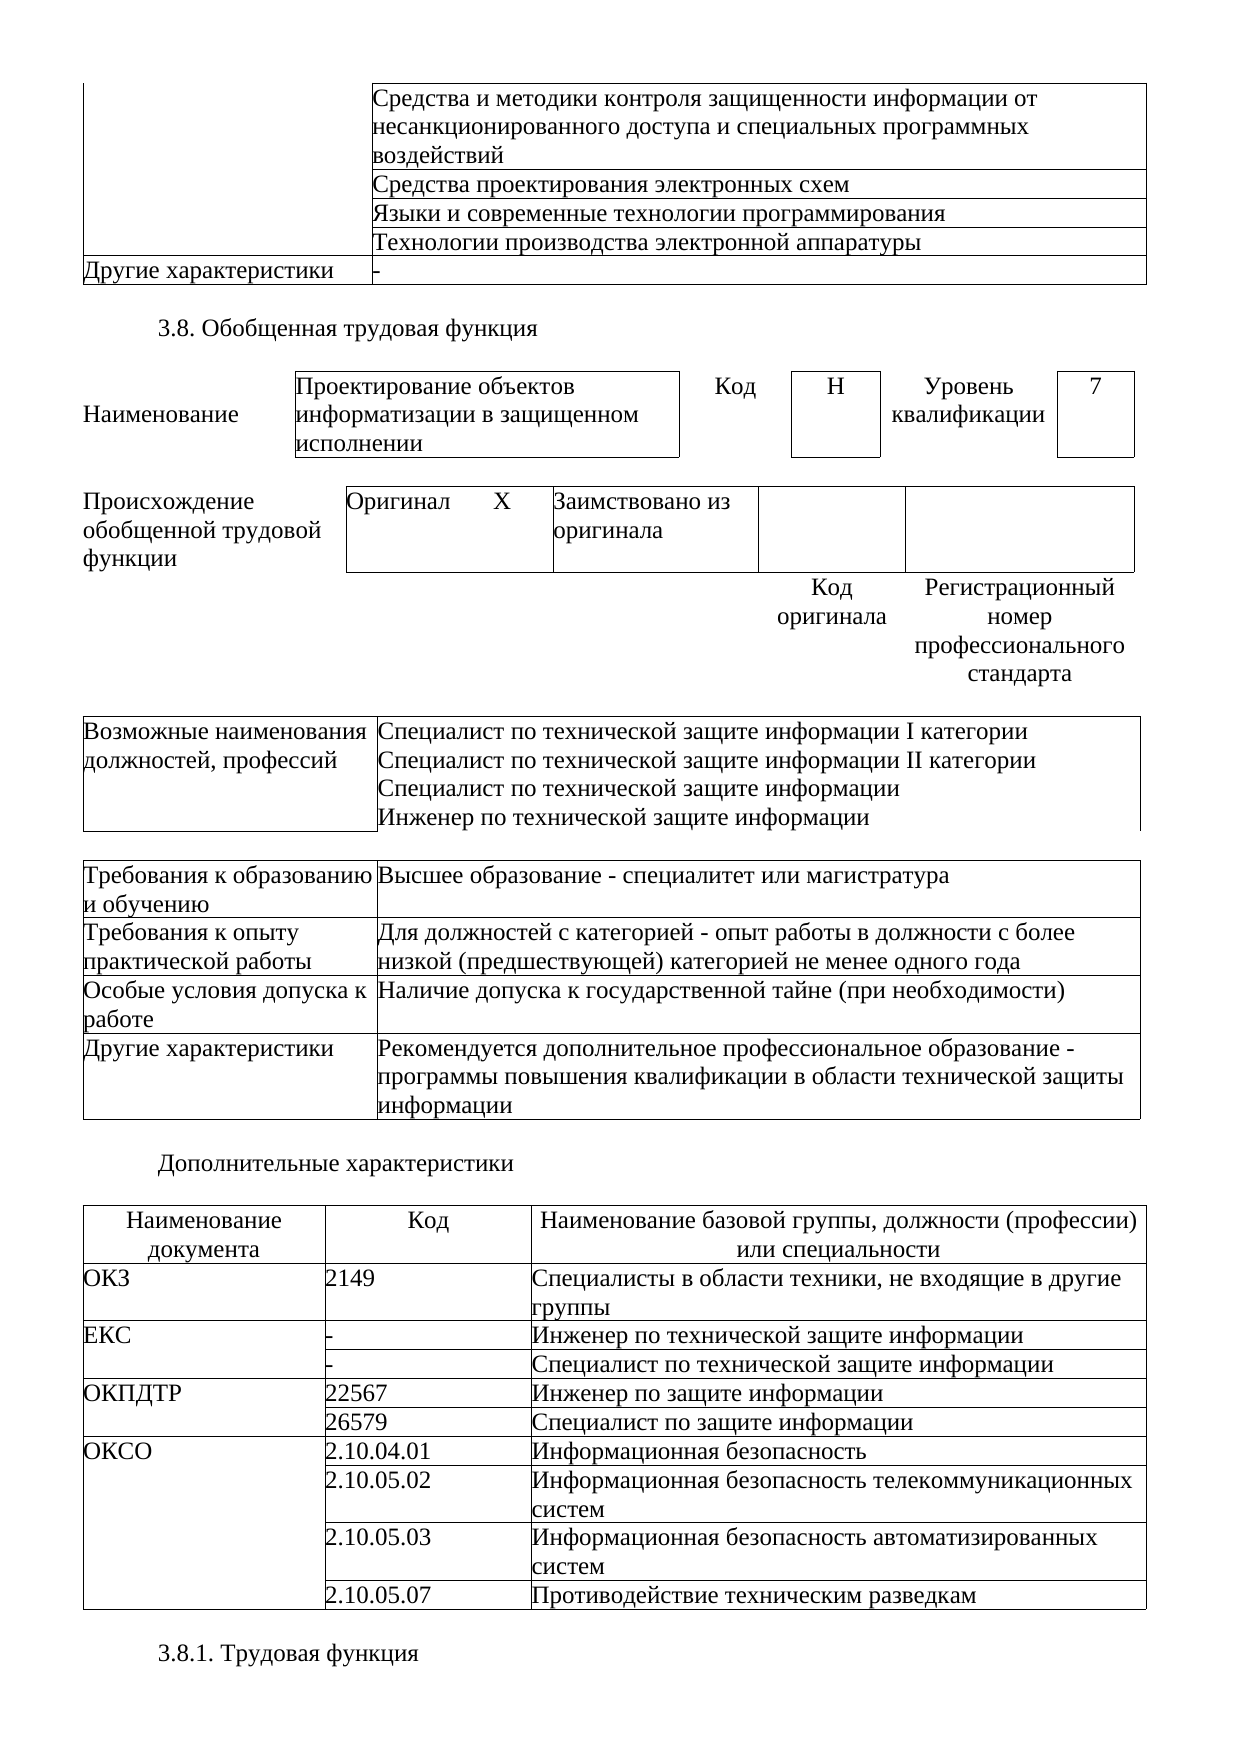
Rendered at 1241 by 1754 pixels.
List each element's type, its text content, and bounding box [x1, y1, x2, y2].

table_header Уровень квалификации [881, 371, 1057, 457]
text 3.8.1. Трудовая функция [83, 1638, 1157, 1666]
table_header Наименование [83, 371, 295, 457]
table_cell Технологии производства электронной аппаратуры [373, 228, 1146, 255]
table_cell Другие характеристики [84, 1034, 377, 1119]
table_cell 2149 [326, 1264, 531, 1320]
table_header Наименование базовой группы, должности (профессии) или специальности [532, 1206, 1146, 1263]
table_cell Информационная безопасность [532, 1437, 1146, 1465]
table_header X [493, 487, 553, 572]
table_cell Инженер по защите информации [532, 1379, 1146, 1407]
table_cell ЕКС [84, 1321, 325, 1378]
table_cell Средства и методики контроля защищенности информации от несанкционированного доступа и специальных программных воздействий [373, 84, 1146, 169]
table_cell 26579 [326, 1408, 531, 1436]
table_cell Другие характеристики [84, 256, 372, 284]
table_cell Информационная безопасность автоматизированных систем [532, 1523, 1146, 1580]
table_cell Для должностей с категорией - опыт работы в должности с более низкой (предшествующей) категорией не менее одного года [378, 918, 1140, 975]
table_header H [792, 372, 880, 457]
table_header Специалист по технической защите информации I категории Специалист по технической защите информации II категории Специалист по технической защите информации Инженер по технической защите информации [378, 717, 1140, 831]
table_cell ОКЗ [84, 1264, 325, 1320]
table_header [906, 487, 1134, 572]
table_cell Специалисты в области техники, не входящие в другие группы [532, 1264, 1146, 1320]
table_cell - [326, 1321, 531, 1349]
table_cell - [326, 1350, 531, 1378]
table_cell [346, 573, 553, 687]
table_header Проектирование объектов информатизации в защищенном исполнении [296, 372, 679, 457]
table_cell Требования к образованию и обучению [84, 861, 377, 917]
table_cell Регистрационный номер профессионального стандарта [905, 573, 1134, 687]
table_cell Наличие допуска к государственной тайне (при необходимости) [378, 976, 1140, 1033]
table_cell Специалист по технической защите информации [532, 1350, 1146, 1378]
table_cell Средства проектирования электронных схем [373, 170, 1146, 198]
table_cell - [373, 256, 1146, 284]
table_header Возможные наименования должностей, профессий [84, 717, 377, 831]
table_cell ОКПДТР [84, 1379, 325, 1436]
table_cell 2.10.04.01 [326, 1437, 531, 1465]
text Дополнительные характеристики [83, 1148, 1157, 1177]
table_cell Требования к опыту практической работы [84, 918, 377, 975]
table_header Оригинал [347, 487, 493, 572]
table_cell Языки и современные технологии программирования [373, 199, 1146, 227]
table_cell 2.10.05.07 [326, 1581, 531, 1609]
table_header [759, 487, 905, 572]
table_cell 22567 [326, 1379, 531, 1407]
table_header Наименование документа [84, 1206, 325, 1263]
table_header 7 [1058, 372, 1134, 457]
table_header Заимствовано из оригинала [554, 487, 758, 572]
table_cell Рекомендуется дополнительное профессиональное образование - программы повышения квалификации в области технической защиты информации [378, 1034, 1140, 1119]
table_cell [83, 572, 346, 687]
table_cell Информационная безопасность телекоммуникационных систем [532, 1466, 1146, 1522]
table_cell 2.10.05.02 [326, 1466, 531, 1522]
table_cell ОКСО [84, 1437, 325, 1609]
table_cell Инженер по технической защите информации [532, 1321, 1146, 1349]
table_header Код [680, 371, 791, 457]
text 3.8. Обобщенная трудовая функция [83, 313, 1157, 342]
table_header Код [326, 1206, 531, 1263]
table_header Происхождение обобщенной трудовой функции [83, 486, 346, 572]
table_cell 2.10.05.03 [326, 1523, 531, 1580]
table_cell Специалист по защите информации [532, 1408, 1146, 1436]
table_cell Код оригинала [758, 573, 905, 687]
table_cell Особые условия допуска к работе [84, 976, 377, 1033]
table_cell Высшее образование - специалитет или магистратура [378, 861, 1140, 917]
table_cell Противодействие техническим разведкам [532, 1581, 1146, 1609]
table_cell [83, 831, 1140, 860]
table_cell [553, 573, 758, 687]
